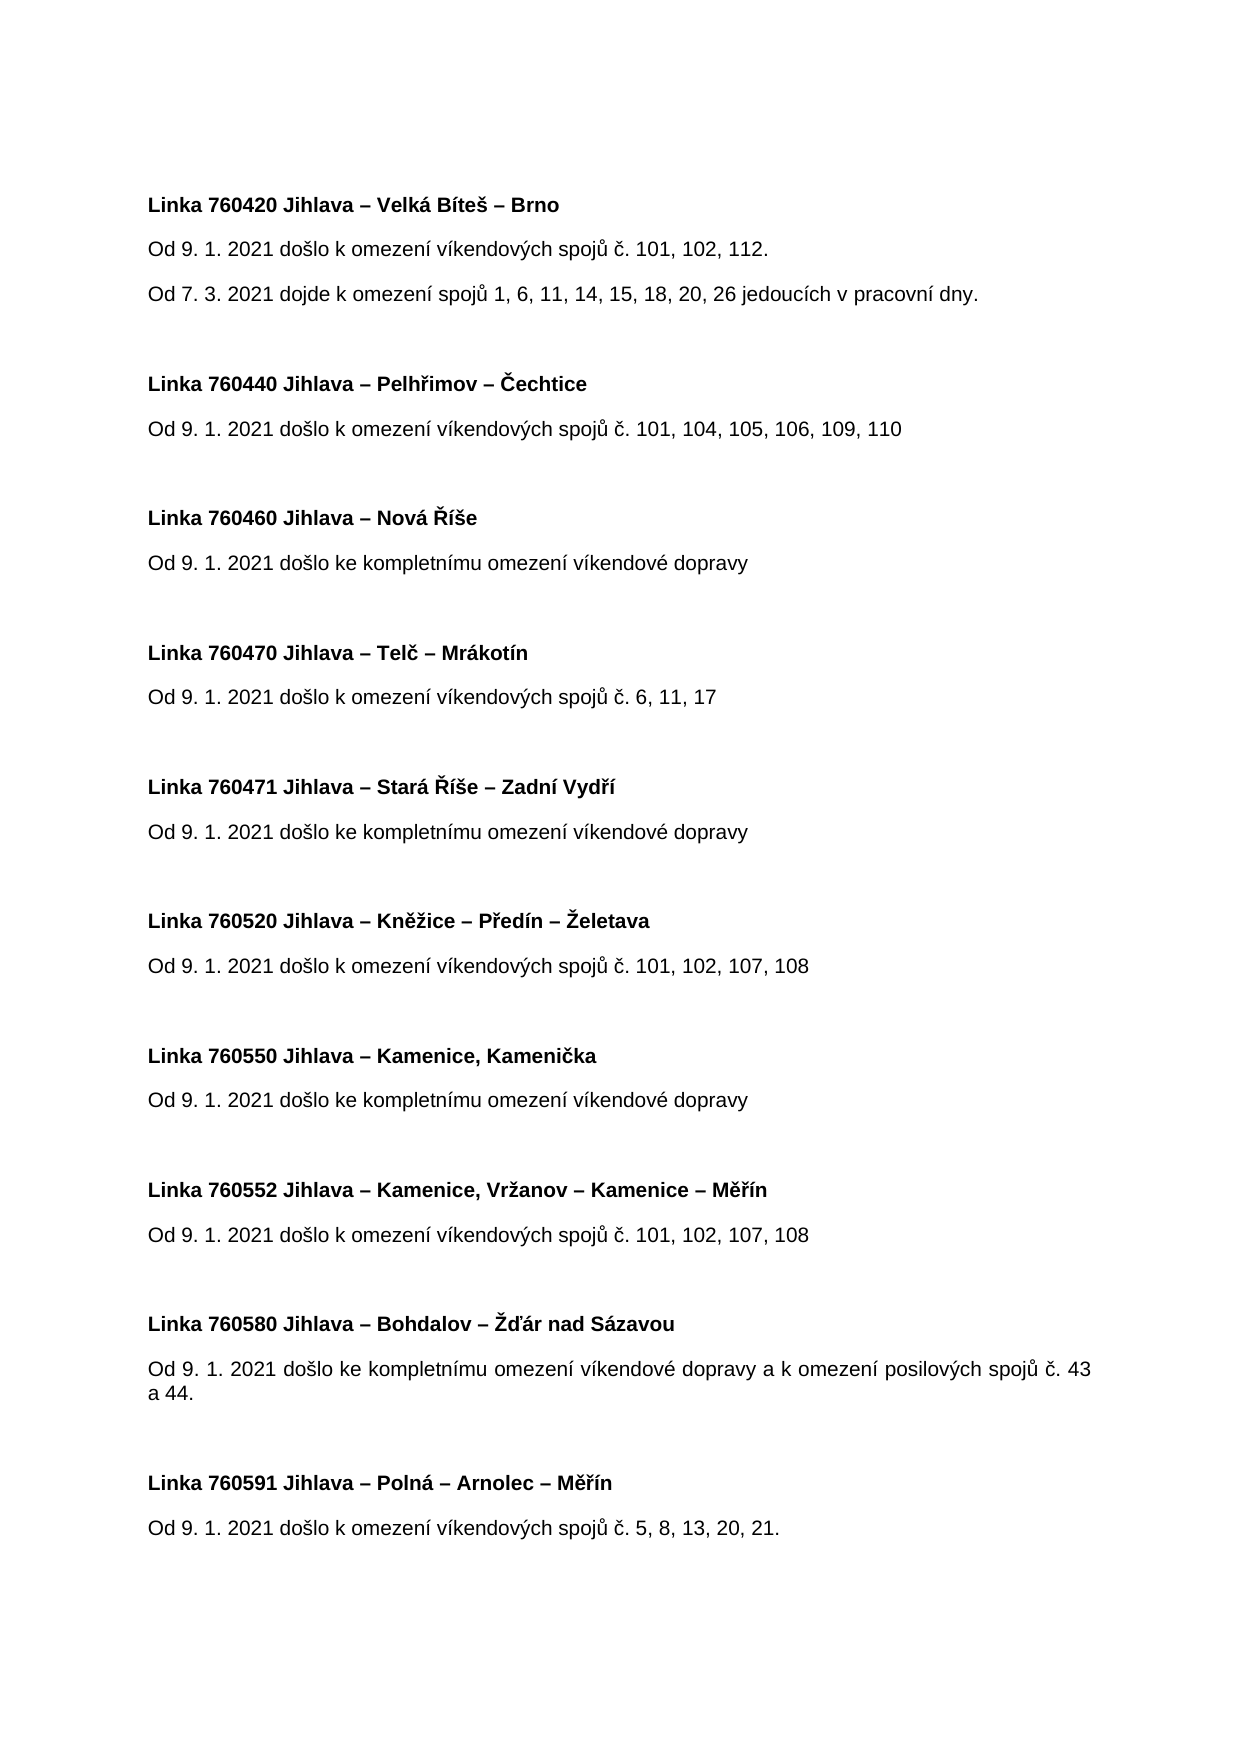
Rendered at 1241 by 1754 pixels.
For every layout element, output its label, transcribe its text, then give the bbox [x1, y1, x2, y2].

text Linka 760552 Jihlava – Kamenice, Vržanov – Kamenice – Měřín [148, 1178, 1093, 1202]
text Od 9. 1. 2021 došlo k omezení víkendových spojů č. 5, 8, 13, 20, 21. [148, 1515, 1093, 1539]
text Od 9. 1. 2021 došlo k omezení víkendových spojů č. 101, 102, 112. [148, 237, 1093, 261]
text Linka 760580 Jihlava – Bohdalov – Žďár nad Sázavou [148, 1312, 1093, 1336]
text Linka 760440 Jihlava – Pelhřimov – Čechtice [148, 372, 1093, 396]
text Od 9. 1. 2021 došlo ke kompletnímu omezení víkendové dopravy a k omezení posilových spojů č. 43 a 44. [148, 1357, 1093, 1405]
text Od 9. 1. 2021 došlo ke kompletnímu omezení víkendové dopravy [148, 819, 1093, 843]
text Od 9. 1. 2021 došlo k omezení víkendových spojů č. 6, 11, 17 [148, 685, 1093, 709]
text Od 9. 1. 2021 došlo ke kompletnímu omezení víkendové dopravy [148, 1088, 1093, 1112]
text Od 9. 1. 2021 došlo k omezení víkendových spojů č. 101, 102, 107, 108 [148, 954, 1093, 978]
text Linka 760520 Jihlava – Kněžice – Předín – Želetava [148, 909, 1093, 933]
text Linka 760420 Jihlava – Velká Bíteš – Brno [148, 192, 1093, 216]
text Linka 760470 Jihlava – Telč – Mrákotín [148, 640, 1093, 664]
text Linka 760460 Jihlava – Nová Říše [148, 506, 1093, 530]
text Od 7. 3. 2021 dojde k omezení spojů 1, 6, 11, 14, 15, 18, 20, 26 jedoucích v pracovní dny. [148, 282, 1093, 306]
text Linka 760550 Jihlava – Kamenice, Kamenička [148, 1043, 1093, 1067]
text Od 9. 1. 2021 došlo ke kompletnímu omezení víkendové dopravy [148, 551, 1093, 575]
text Linka 760471 Jihlava – Stará Říše – Zadní Vydří [148, 775, 1093, 799]
text Od 9. 1. 2021 došlo k omezení víkendových spojů č. 101, 102, 107, 108 [148, 1223, 1093, 1247]
text Od 9. 1. 2021 došlo k omezení víkendových spojů č. 101, 104, 105, 106, 109, 110 [148, 416, 1093, 440]
text Linka 760591 Jihlava – Polná – Arnolec – Měřín [148, 1471, 1093, 1494]
